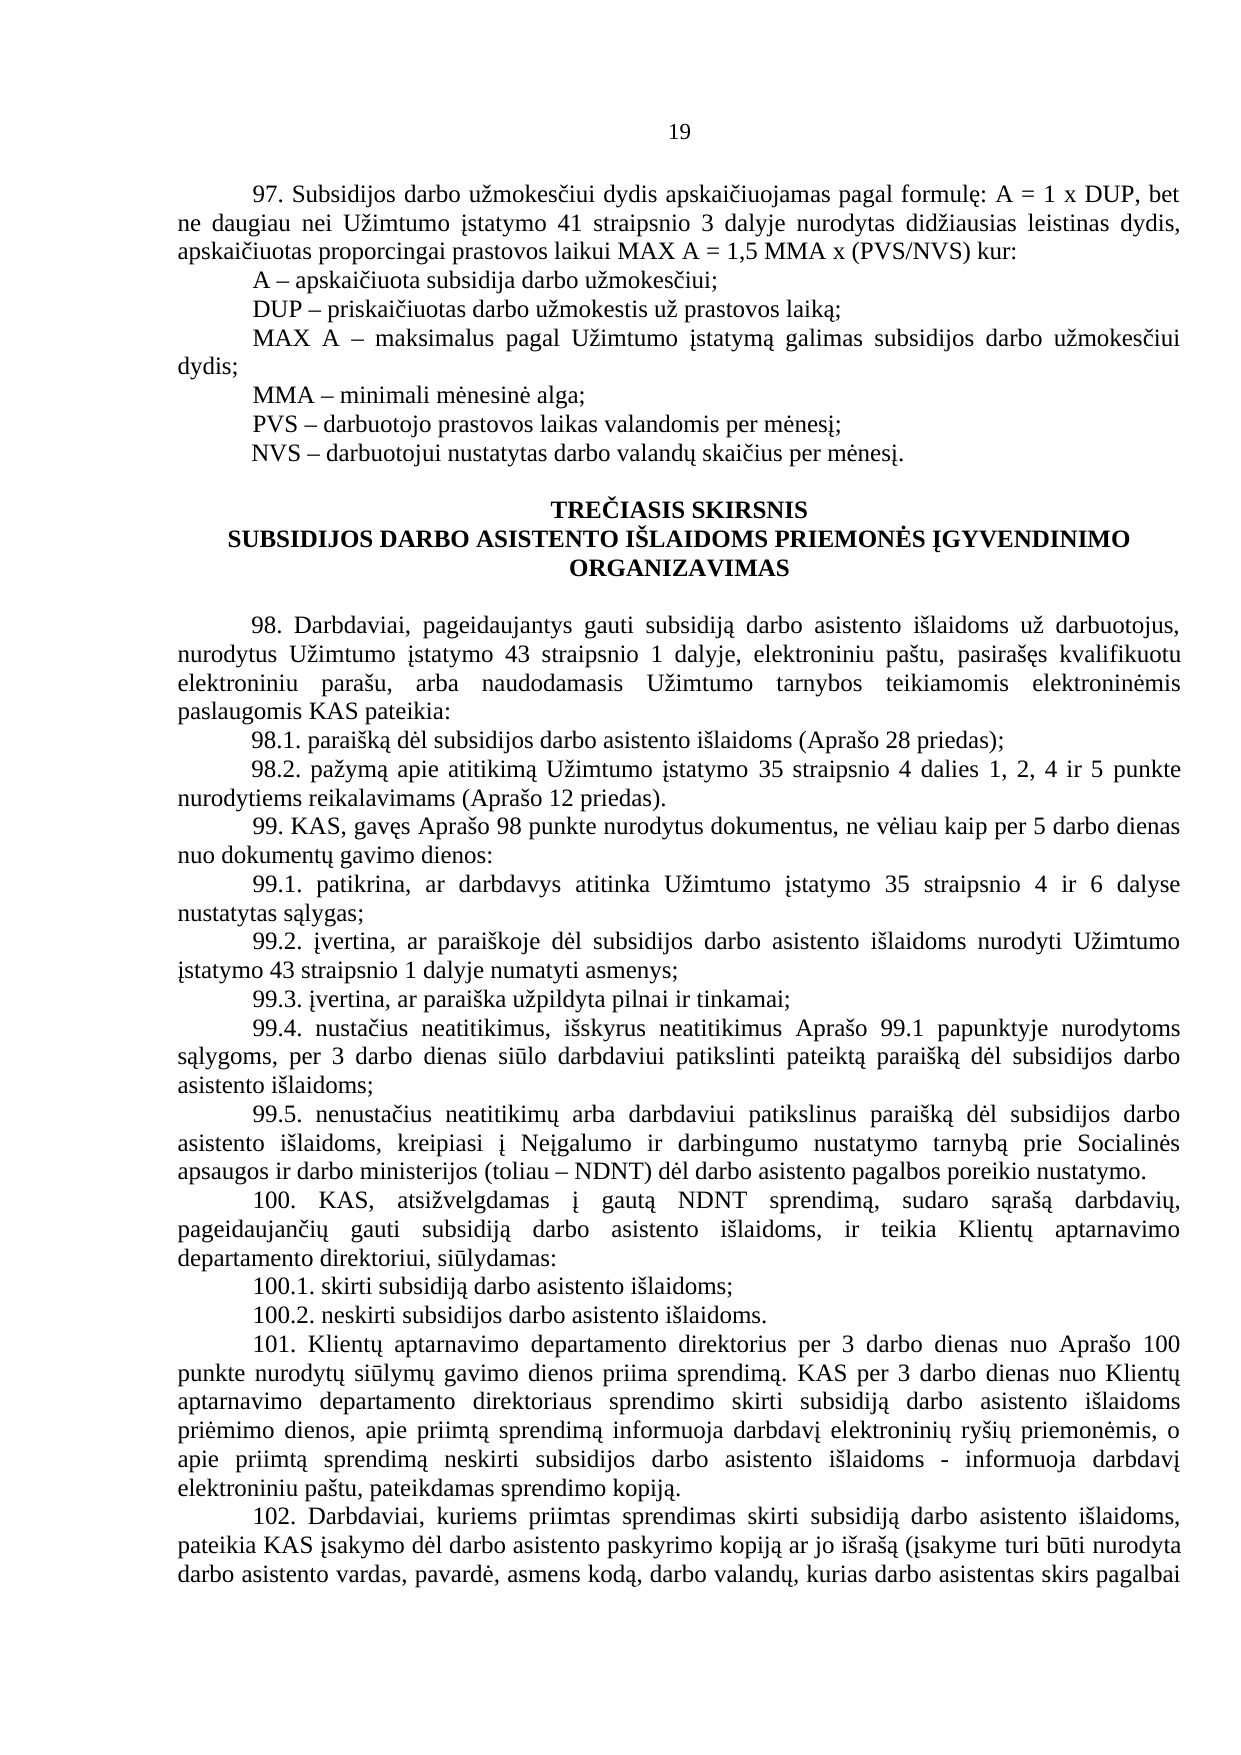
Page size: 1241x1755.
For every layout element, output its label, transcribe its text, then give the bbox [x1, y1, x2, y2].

text 98.2. pažymą apie atitikimą Užimtumo įstatymo 35 straipsnio 4 dalies 1, 2, 4 ir 5 punkte nurodytiems reikalavimams (Aprašo 12 priedas). [177, 754, 1181, 811]
text A – apskaičiuota subsidija darbo užmokesčiui; [177, 265, 1181, 294]
text 99.2. įvertina, ar paraiškoje dėl subsidijos darbo asistento išlaidoms nurodyti Užimtumo įstatymo 43 straipsnio 1 dalyje numatyti asmenys; [177, 926, 1181, 984]
text 101. Klientų aptarnavimo departamento direktorius per 3 darbo dienas nuo Aprašo 100 punkte nurodytų siūlymų gavimo dienos priima sprendimą. KAS per 3 darbo dienas nuo Klientų aptarnavimo departamento direktoriaus sprendimo skirti subsidiją darbo asistento išlaidoms priėmimo dienos, apie priimtą sprendimą informuoja darbdavį elektroninių ryšių priemonėmis, o apie priimtą sprendimą neskirti subsidijos darbo asistento išlaidoms - informuoja darbdavį elektroniniu paštu, pateikdamas sprendimo kopiją. [177, 1329, 1181, 1501]
text DUP – priskaičiuotas darbo užmokestis už prastovos laiką; [177, 294, 1181, 323]
text MMA – minimali mėnesinė alga; [177, 380, 1181, 409]
text 99.4. nustačius neatitikimus, išskyrus neatitikimus Aprašo 99.1 papunktyje nurodytoms sąlygoms, per 3 darbo dienas siūlo darbdaviui patikslinti pateiktą paraišką dėl subsidijos darbo asistento išlaidoms; [177, 1013, 1181, 1099]
text PVS – darbuotojo prastovos laikas valandomis per mėnesį; [177, 409, 1181, 438]
text 98.1. paraišką dėl subsidijos darbo asistento išlaidoms (Aprašo 28 priedas); [177, 725, 1181, 754]
text 99. KAS, gavęs Aprašo 98 punkte nurodytus dokumentus, ne vėliau kaip per 5 darbo dienas nuo dokumentų gavimo dienos: [177, 811, 1181, 869]
text 102. Darbdaviai, kuriems priimtas sprendimas skirti subsidiją darbo asistento išlaidoms, pateikia KAS įsakymo dėl darbo asistento paskyrimo kopiją ar jo išrašą (įsakyme turi būti nurodyta darbo asistento vardas, pavardė, asmens kodą, darbo valandų, kurias darbo asistentas skirs pagalbai [177, 1501, 1181, 1588]
text 97. Subsidijos darbo užmokesčiui dydis apskaičiuojamas pagal formulę: A = 1 x DUP, bet ne daugiau nei Užimtumo įstatymo 41 straipsnio 3 dalyje nurodytas didžiausias leistinas dydis, apskaičiuotas proporcingai prastovos laikui MAX A = 1,5 MMA x (PVS/NVS) kur: [177, 179, 1181, 265]
text 100. KAS, atsižvelgdamas į gautą NDNT sprendimą, sudaro sąrašą darbdavių, pageidaujančių gauti subsidiją darbo asistento išlaidoms, ir teikia Klientų aptarnavimo departamento direktoriui, siūlydamas: [177, 1185, 1181, 1271]
text MAX A – maksimalus pagal Užimtumo įstatymą galimas subsidijos darbo užmokesčiui dydis; [177, 323, 1181, 380]
text 98. Darbdaviai, pageidaujantys gauti subsidiją darbo asistento išlaidoms už darbuotojus, nurodytus Užimtumo įstatymo 43 straipsnio 1 dalyje, elektroniniu paštu, pasirašęs kvalifikuotu elektroniniu parašu, arba naudodamasis Užimtumo tarnybos teikiamomis elektroninėmis paslaugomis KAS pateikia: [177, 610, 1181, 725]
text 99.5. nenustačius neatitikimų arba darbdaviui patikslinus paraišką dėl subsidijos darbo asistento išlaidoms, kreipiasi į Neįgalumo ir darbingumo nustatymo tarnybą prie Socialinės apsaugos ir darbo ministerijos (toliau – NDNT) dėl darbo asistento pagalbos poreikio nustatymo. [177, 1099, 1181, 1185]
text TREČIASIS SKIRSNIS [177, 495, 1181, 524]
text 100.2. neskirti subsidijos darbo asistento išlaidoms. [177, 1300, 1181, 1329]
text NVS – darbuotojui nustatytas darbo valandų skaičius per mėnesį. [177, 438, 1181, 466]
text 99.1. patikrina, ar darbdavys atitinka Užimtumo įstatymo 35 straipsnio 4 ir 6 dalyse nustatytas sąlygas; [177, 869, 1181, 926]
text SUBSIDIJOS DARBO ASISTENTO IŠLAIDOMS PRIEMONĖS ĮGYVENDINIMO ORGANIZAVIMAS [177, 524, 1181, 581]
text 99.3. įvertina, ar paraiška užpildyta pilnai ir tinkamai; [177, 984, 1181, 1013]
text 100.1. skirti subsidiją darbo asistento išlaidoms; [177, 1271, 1181, 1300]
